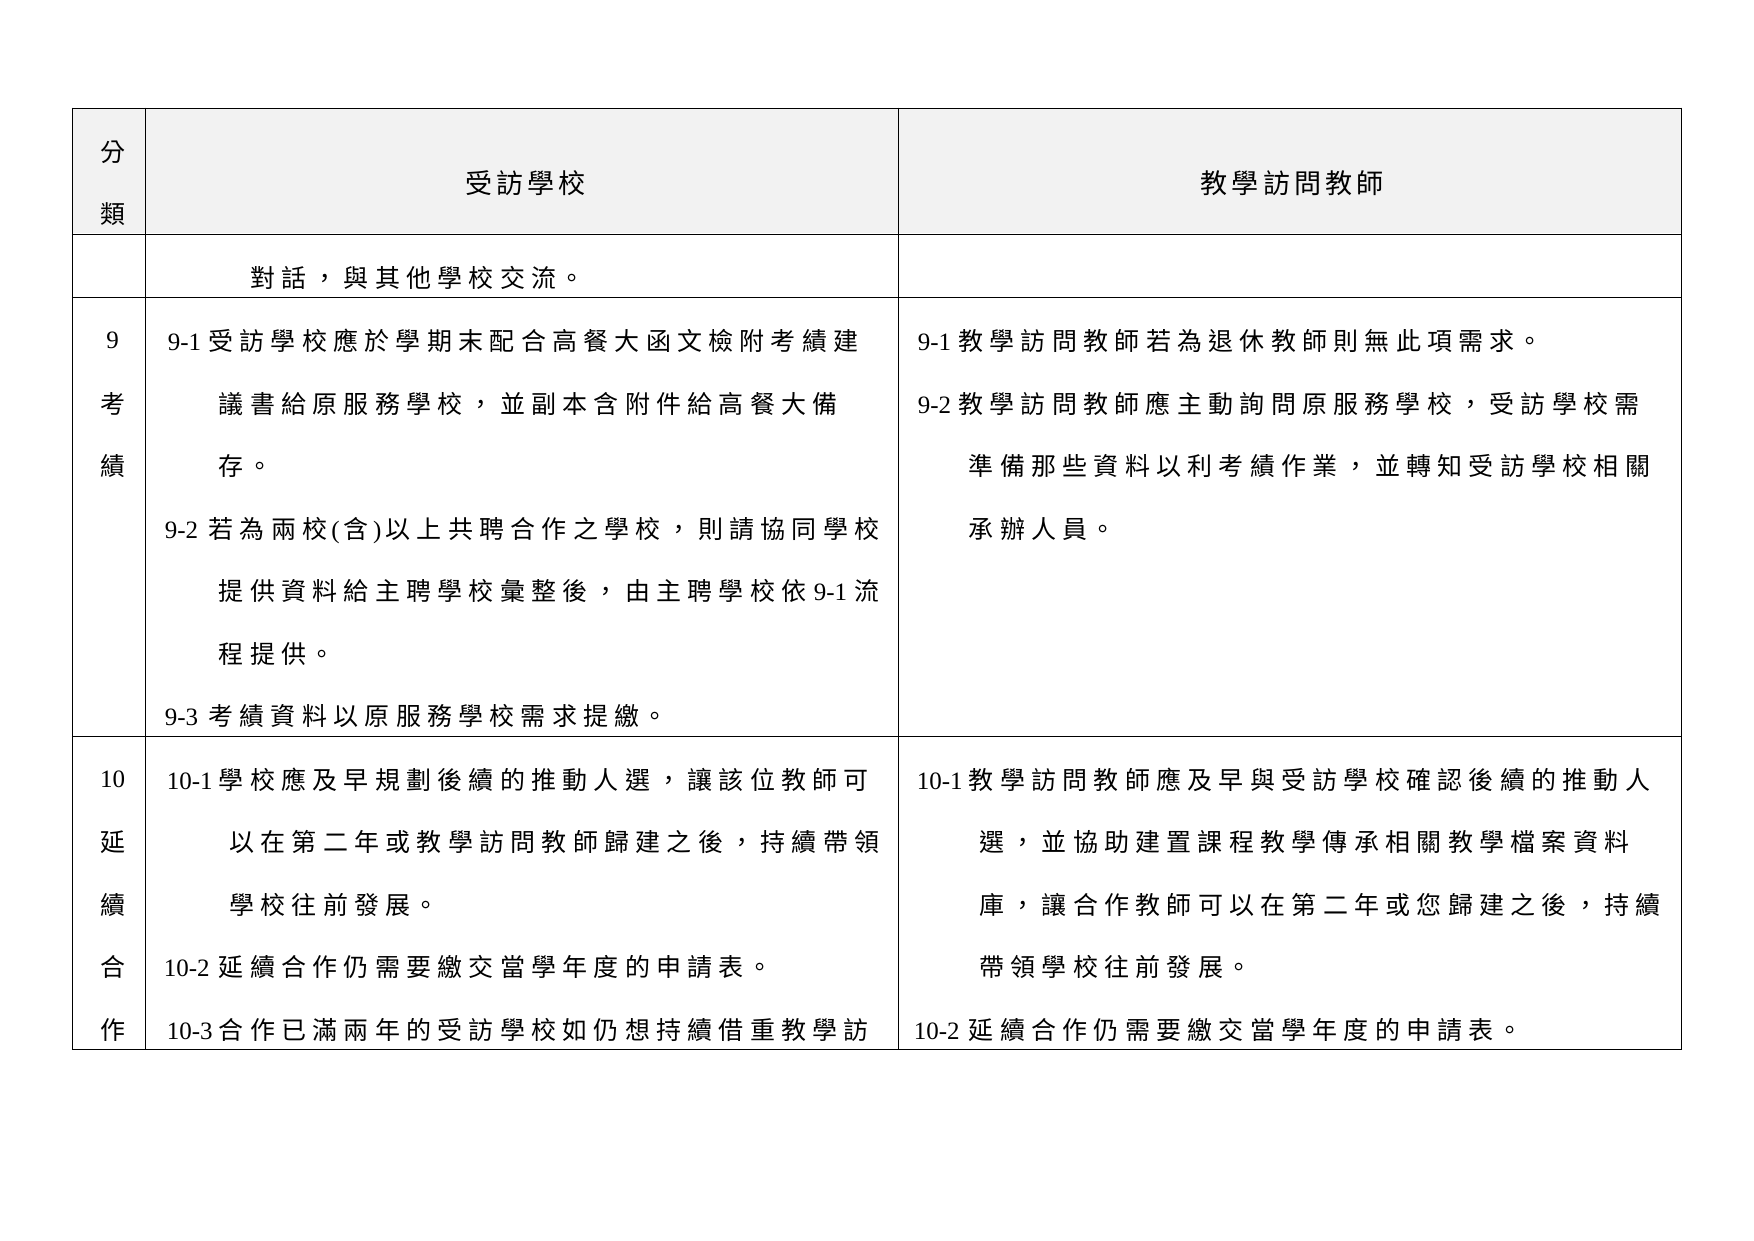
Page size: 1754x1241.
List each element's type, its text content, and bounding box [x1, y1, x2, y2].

table_cell [73, 235, 145, 297]
table_header 教學訪問教師 [899, 109, 1681, 233]
table_header 分類 [73, 109, 145, 233]
table_header 受訪學校 [146, 109, 898, 233]
table_cell 10-1學校應及早規劃後續的推動人選，讓該位教師可以在第二年或教學訪問教師歸建之後，持續帶領學校往前發展。 10-2 延續合作仍需要繳交當學年度的申請表。 10-3合作已滿兩年的受訪學校如仍想持續借重教學訪 [146, 737, 898, 1049]
table_cell 10 延 續 合 作 [73, 737, 145, 1049]
table_cell 10-1教學訪問教師應及早與受訪學校確認後續的推動人選，並協助建置課程教學傳承相關教學檔案資料庫，讓合作教師可以在第二年或您歸建之後，持續帶領學校往前發展。 10-2 延續合作仍需要繳交當學年度的申請表。 [899, 737, 1681, 1049]
table_cell 9-1受訪學校應於學期末配合高餐大函文檢附考績建議書給原服務學校，並副本含附件給高餐大備存。 9-2 若為兩校(含)以上共聘合作之學校，則請協同學校提供資料給主聘學校彙整後，由主聘學校依9-1流程提供。 9-3 考績資料以原服務學校需求提繳。 [146, 298, 898, 736]
table_cell 對話，與其他學校交流。 [146, 235, 898, 297]
table_cell 9 考 績 [73, 298, 145, 736]
table_cell [899, 235, 1681, 297]
table_cell 9-1教學訪問教師若為退休教師則無此項需求。 9-2教學訪問教師應主動詢問原服務學校，受訪學校需準備那些資料以利考績作業，並轉知受訪學校相關承辦人員。 [899, 298, 1681, 736]
